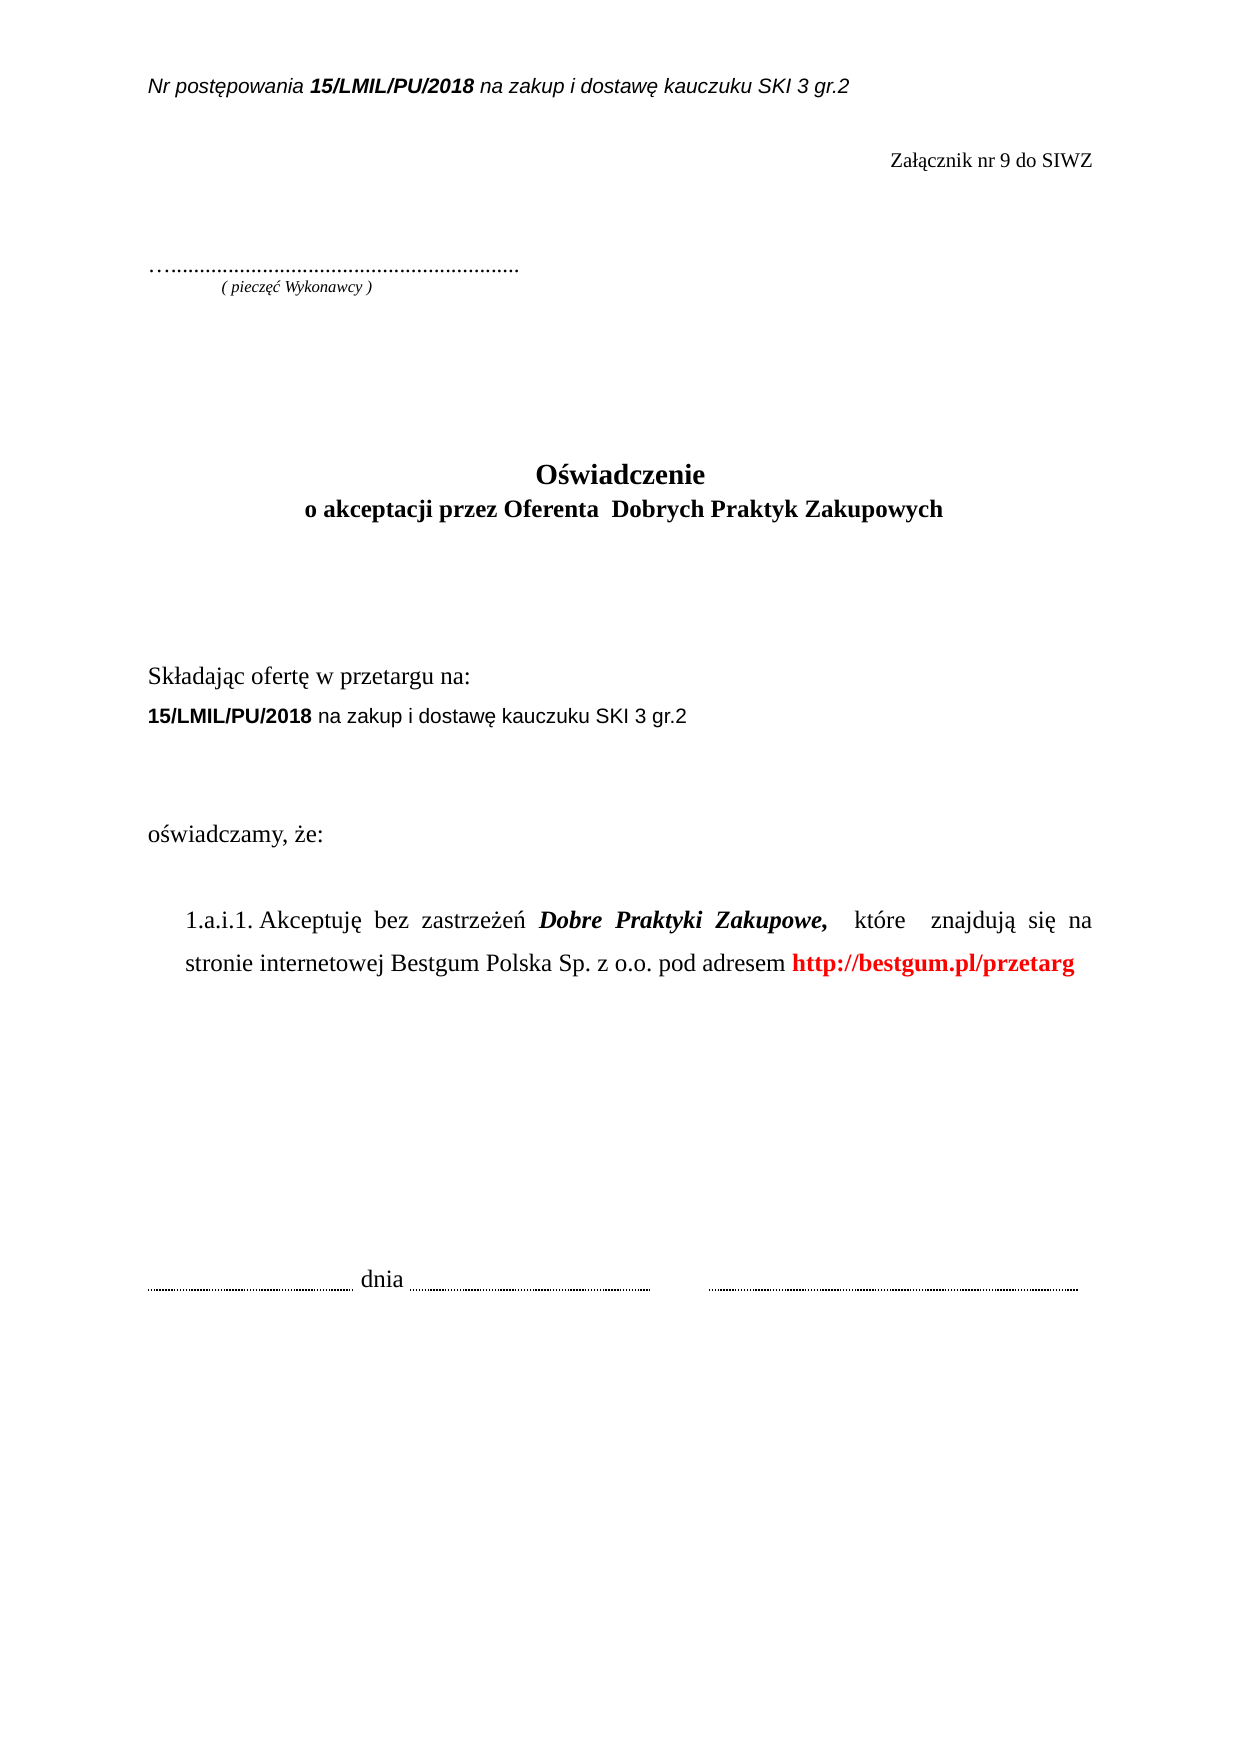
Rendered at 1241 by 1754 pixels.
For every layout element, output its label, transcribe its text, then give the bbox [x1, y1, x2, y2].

text Załącznik nr 9 do SIWZ [148, 148, 1093, 172]
text …............................................................. [148, 251, 1093, 277]
text oświadczamy, że: [148, 819, 1093, 848]
text o akceptacji przez Oferenta Dobrych Praktyk Zakupowych [148, 490, 1093, 524]
text Składając ofertę w przetargu na: [148, 661, 1093, 690]
text ( pieczęć Wykonawcy ) [148, 277, 1093, 296]
text 15/LMIL/PU/2018 na zakup i dostawę kauczuku SKI 3 gr.2 [148, 704, 1091, 728]
text Oświadczenie [148, 457, 1093, 490]
list Akceptuję bez zastrzeżeń Dobre Praktyki Zakupowe, które znajdują się na stronie internetowej Bestgum Polska Sp. z o.o. pod adresem http://bestgum.pl/przetarg [185, 905, 1093, 977]
text dnia [148, 1264, 1093, 1293]
